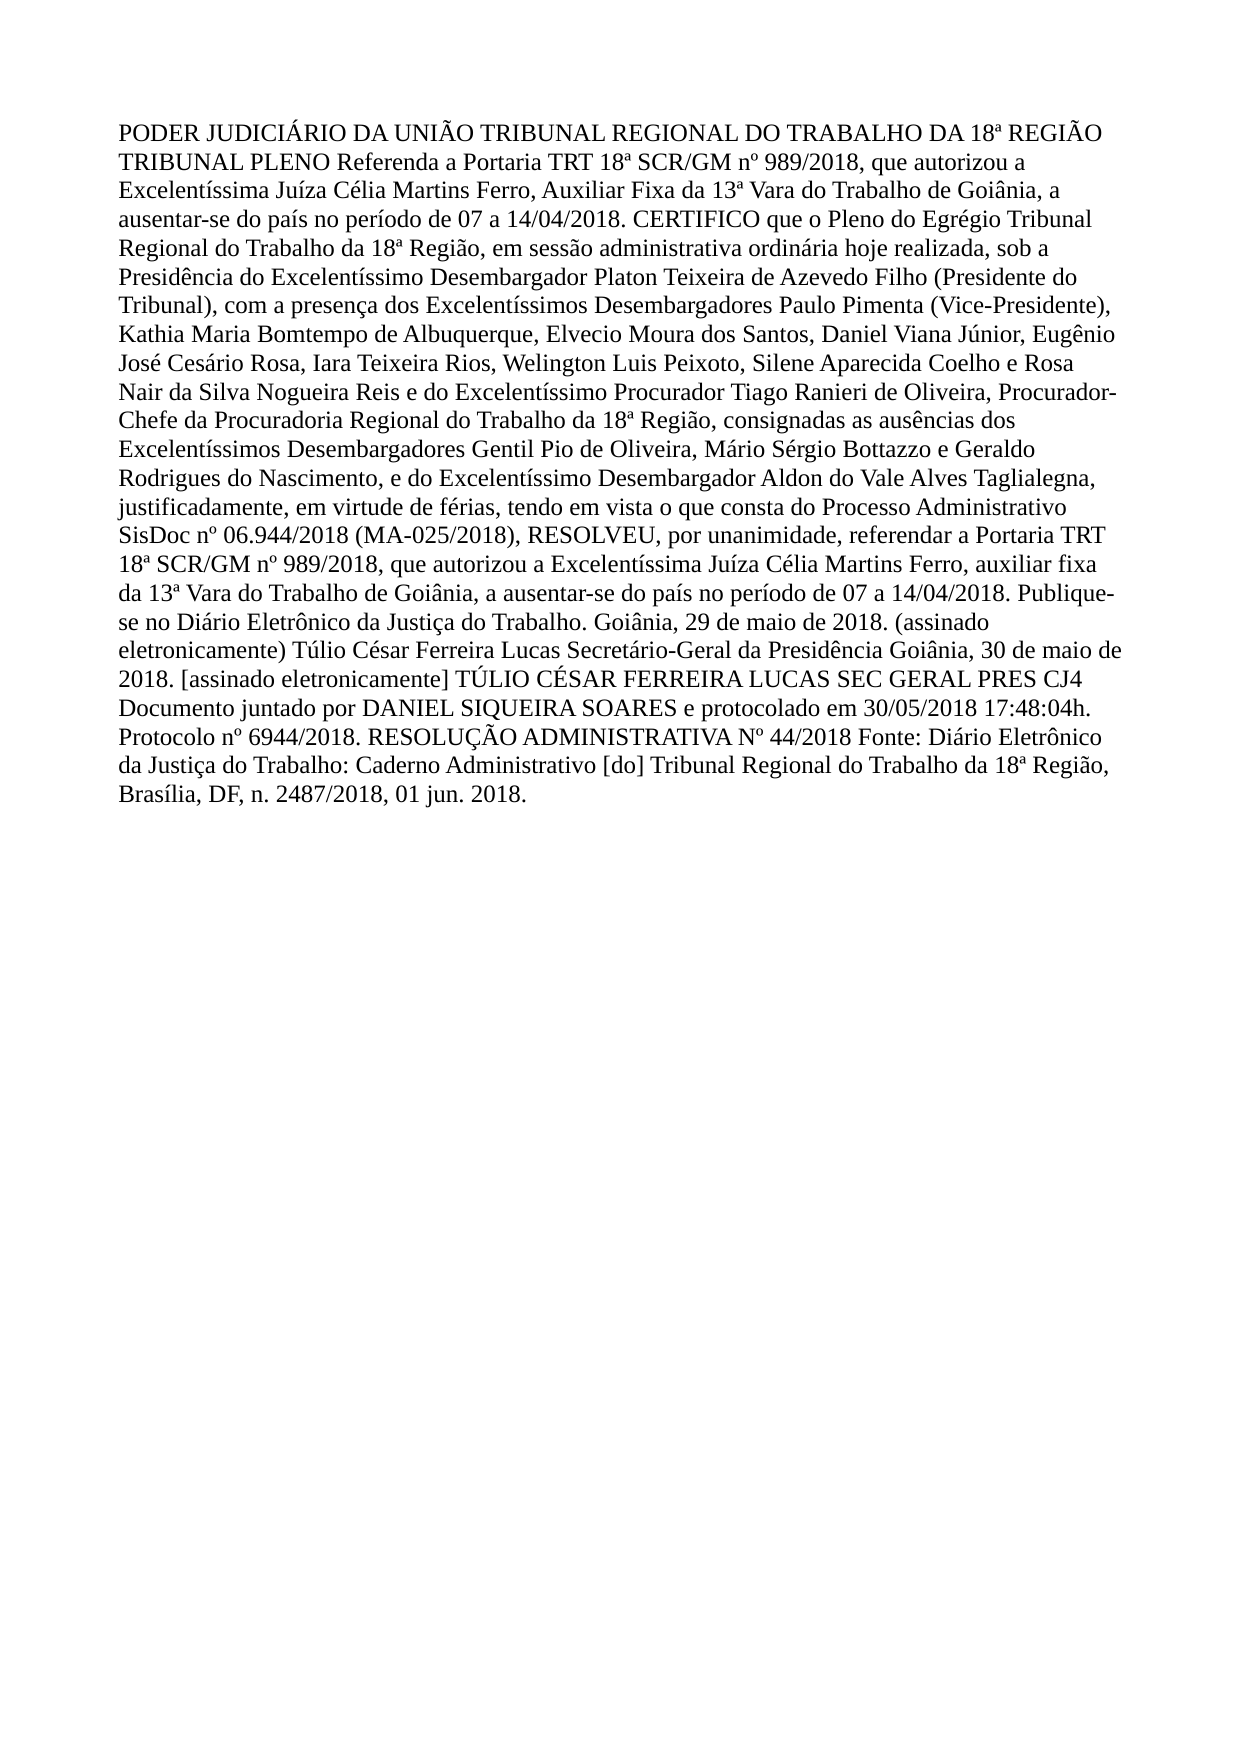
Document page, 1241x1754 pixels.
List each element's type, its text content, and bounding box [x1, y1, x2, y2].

text PODER JUDICIÁRIO DA UNIÃO TRIBUNAL REGIONAL DO TRABALHO DA 18ª REGIÃO TRIBUNAL PLENO Referenda a Portaria TRT 18ª SCR/GM nº 989/2018, que autorizou a Excelentíssima Juíza Célia Martins Ferro, Auxiliar Fixa da 13ª Vara do Trabalho de Goiânia, a ausentar-se do país no período de 07 a 14/04/2018. CERTIFICO que o Pleno do Egrégio Tribunal Regional do Trabalho da 18ª Região, em sessão administrativa ordinária hoje realizada, sob a Presidência do Excelentíssimo Desembargador Platon Teixeira de Azevedo Filho (Presidente do Tribunal), com a presença dos Excelentíssimos Desembargadores Paulo Pimenta (Vice-Presidente), Kathia Maria Bomtempo de Albuquerque, Elvecio Moura dos Santos, Daniel Viana Júnior, Eugênio José Cesário Rosa, Iara Teixeira Rios, Welington Luis Peixoto, Silene Aparecida Coelho e Rosa Nair da Silva Nogueira Reis e do Excelentíssimo Procurador Tiago Ranieri de Oliveira, Procurador-Chefe da Procuradoria Regional do Trabalho da 18ª Região, consignadas as ausências dos Excelentíssimos Desembargadores Gentil Pio de Oliveira, Mário Sérgio Bottazzo e Geraldo Rodrigues do Nascimento, e do Excelentíssimo Desembargador Aldon do Vale Alves Taglialegna, justificadamente, em virtude de férias, tendo em vista o que consta do Processo Administrativo SisDoc nº 06.944/2018 (MA-025/2018), RESOLVEU, por unanimidade, referendar a Portaria TRT 18ª SCR/GM nº 989/2018, que autorizou a Excelentíssima Juíza Célia Martins Ferro, auxiliar fixa da 13ª Vara do Trabalho de Goiânia, a ausentar-se do país no período de 07 a 14/04/2018. Publique-se no Diário Eletrônico da Justiça do Trabalho. Goiânia, 29 de maio de 2018. (assinado eletronicamente) Túlio César Ferreira Lucas Secretário-Geral da Presidência Goiânia, 30 de maio de 2018. [assinado eletronicamente] TÚLIO CÉSAR FERREIRA LUCAS SEC GERAL PRES CJ4 Documento juntado por DANIEL SIQUEIRA SOARES e protocolado em 30/05/2018 17:48:04h. Protocolo nº 6944/2018. RESOLUÇÃO ADMINISTRATIVA Nº 44/2018 Fonte: Diário Eletrônico da Justiça do Trabalho: Caderno Administrativo [do] Tribunal Regional do Trabalho da 18ª Região, Brasília, DF, n. 2487/2018, 01 jun. 2018. [118, 118, 1122, 808]
